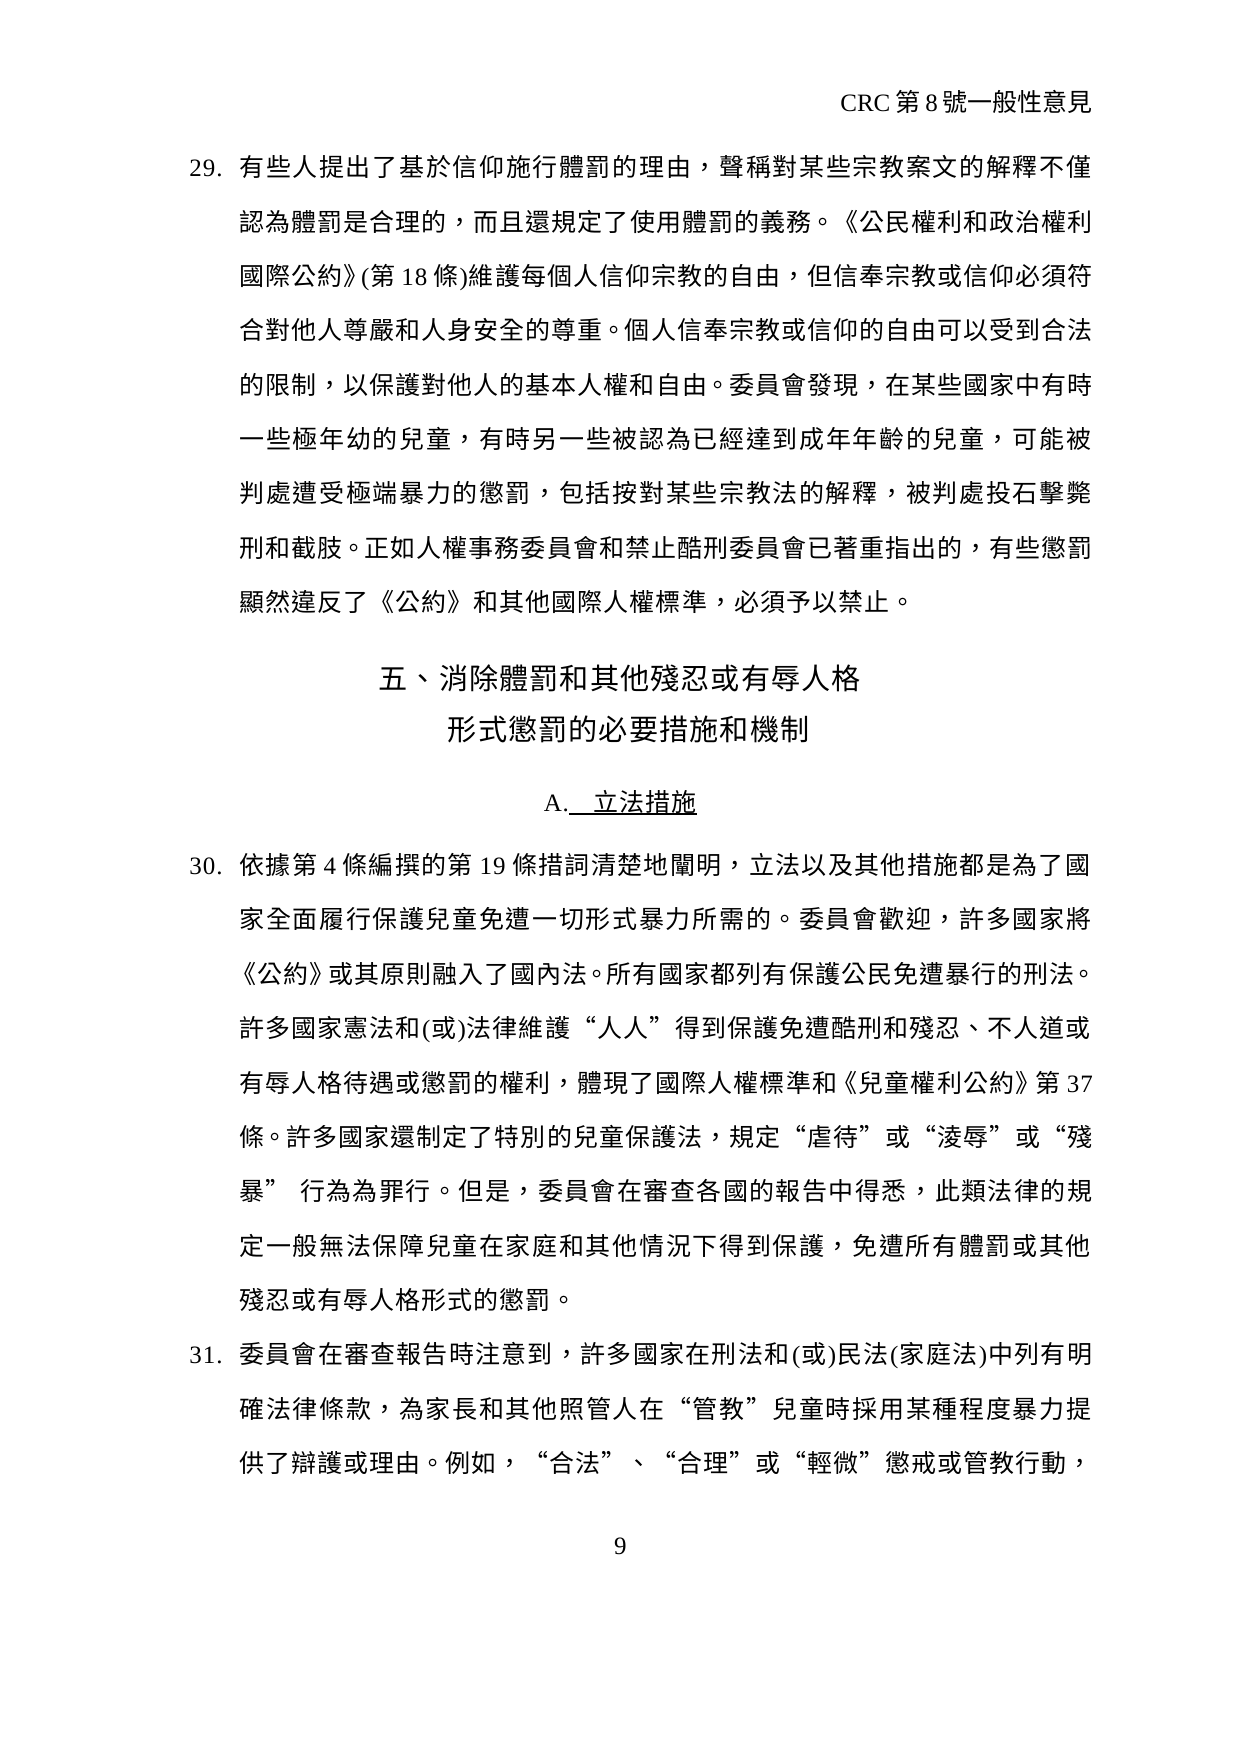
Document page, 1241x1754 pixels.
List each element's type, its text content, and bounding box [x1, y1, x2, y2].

list 有些人提出了基於信仰施行體罰的理由，聲稱對某些宗教案文的解釋不僅認為體罰是合理的，而且還規定了使用體罰的義務。《公民權利和政治權利國際公約》(第18條)維護每個人信仰宗教的自由，但信奉宗教或信仰必須符合對他人尊嚴和人身安全的尊重。個人信奉宗教或信仰的自由可以受到合法的限制，以保護對他人的基本人權和自由。委員會發現，在某些國家中有時一些極年幼的兒童，有時另一些被認為已經達到成年年齡的兒童，可能被判處遭受極端暴力的懲罰，包括按對某些宗教法的解釋，被判處投石擊斃刑和截肢。正如人權事務委員會和禁止酷刑委員會已著重指出的，有些懲罰顯然違反了《公約》和其他國際人權標準，必須予以禁止。 [189, 148, 1092, 619]
list 委員會在審查報告時注意到，許多國家在刑法和(或)民法(家庭法)中列有明確法律條款，為家長和其他照管人在“管教”兒童時採用某種程度暴力提供了辯護或理由。例如，“合法”、“合理”或“輕微”懲戒或管教行動， [189, 1335, 1092, 1480]
list 依據第4條編撰的第19條措詞清楚地闡明，立法以及其他措施都是為了國家全面履行保護兒童免遭一切形式暴力所需的。委員會歡迎，許多國家將《公約》或其原則融入了國內法。所有國家都列有保護公民免遭暴行的刑法。許多國家憲法和(或)法律維護“人人”得到保護免遭酷刑和殘忍、不人道或有辱人格待遇或懲罰的權利，體現了國際人權標準和《兒童權利公約》第37條。許多國家還制定了特別的兒童保護法，規定“虐待”或“淩辱”或“殘暴” 行為為罪行。但是，委員會在審查各國的報告中得悉，此類法律的規定一般無法保障兒童在家庭和其他情況下得到保護，免遭所有體罰或其他殘忍或有辱人格形式的懲罰。 [189, 846, 1092, 1317]
subtitle 立法措施 [148, 782, 1092, 818]
subtitle 五、消除體罰和其他殘忍或有辱人格 形式懲罰的必要措施和機制 [148, 656, 1092, 749]
